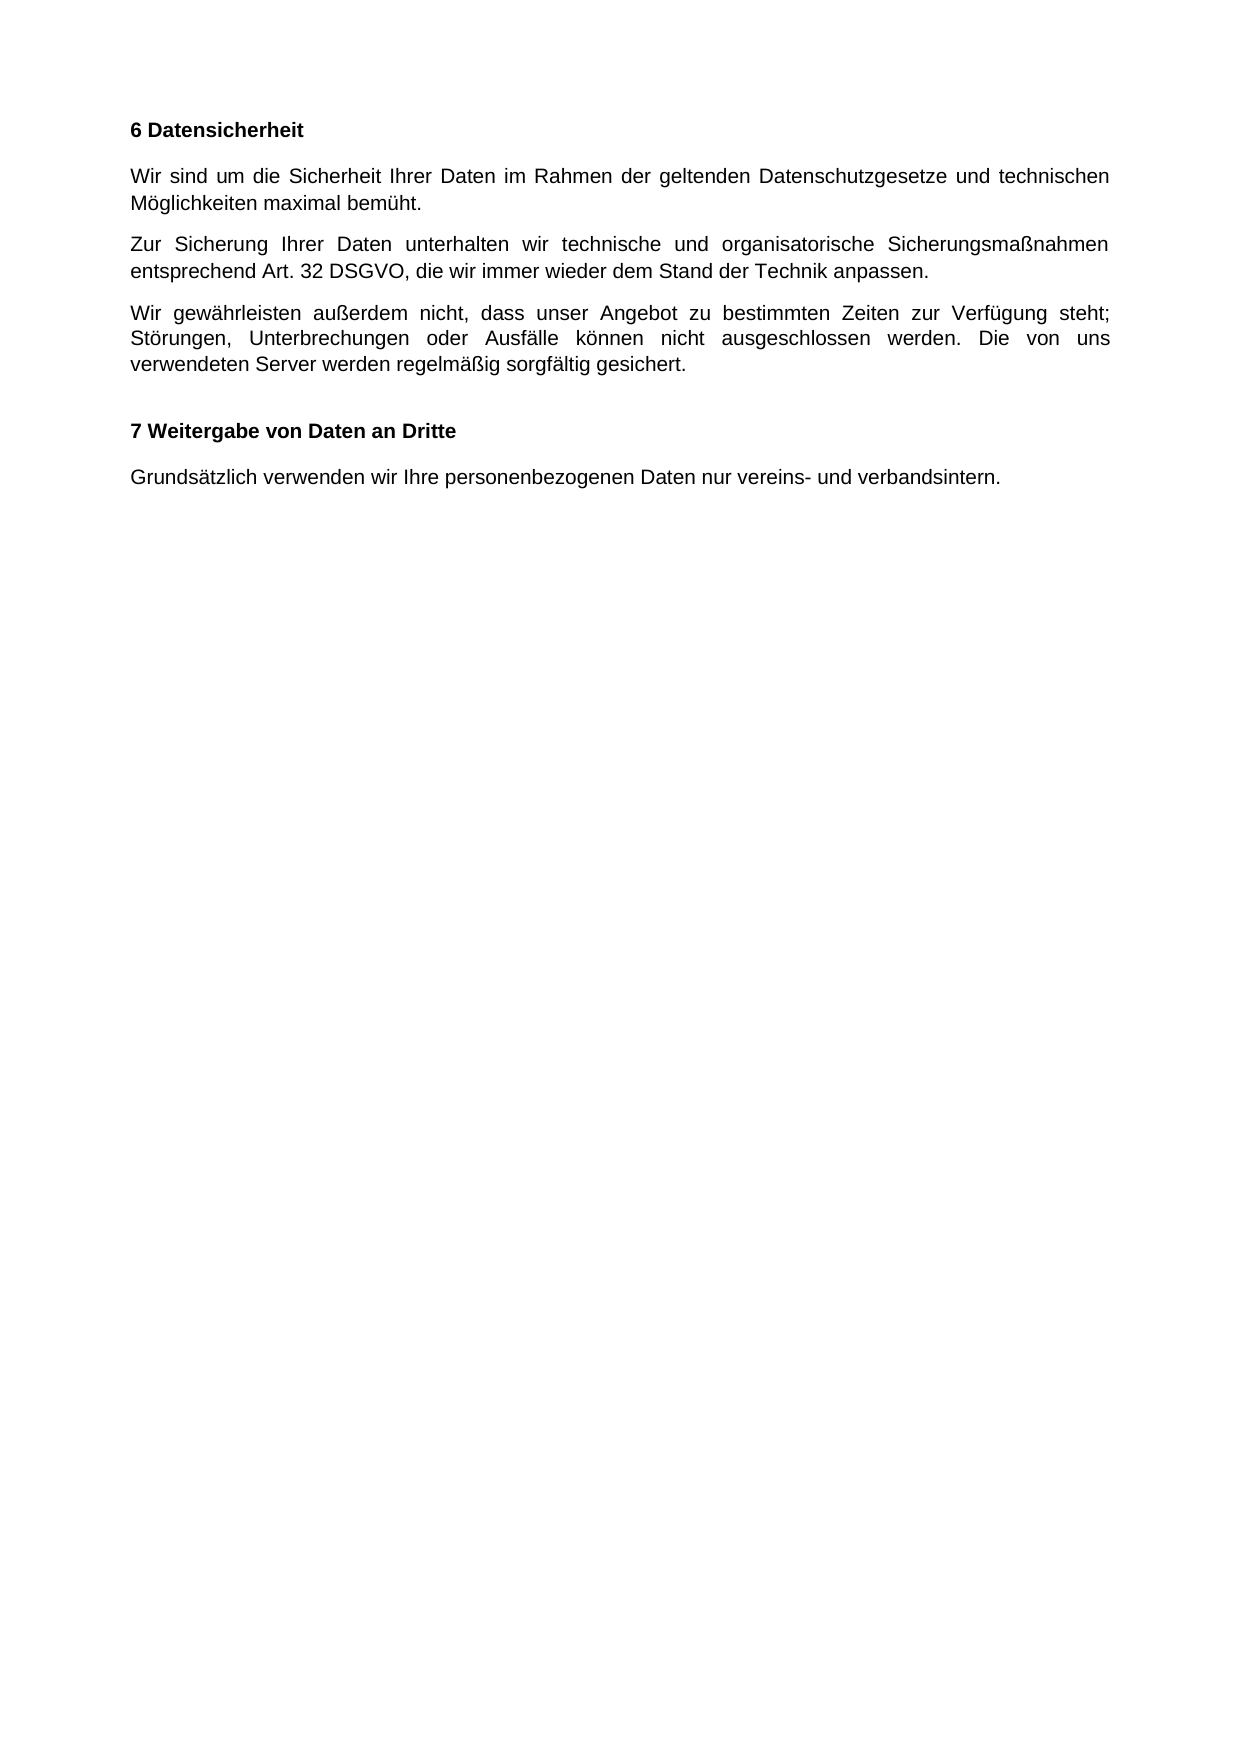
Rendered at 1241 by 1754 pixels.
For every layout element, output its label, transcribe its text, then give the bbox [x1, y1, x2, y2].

text Grundsätzlich verwenden wir Ihre personenbezogenen Daten nur vereins- und verbandsintern. [130, 465, 1122, 489]
text Zur Sicherung Ihrer Daten unterhalten wir technische und organisatorische Sicherungsmaßnahmen entsprechend Art. 32 DSGVO, die wir immer wieder dem Stand der Technik anpassen. [130, 232, 1110, 282]
subtitle 7 Weitergabe von Daten an Dritte [130, 418, 1122, 442]
text Wir gewährleisten außerdem nicht, dass unser Angebot zu bestimmten Zeiten zur Verfügung steht; Störungen, Unterbrechungen oder Ausfälle können nicht ausgeschlossen werden. Die von uns verwendeten Server werden regelmäßig sorgfältig gesichert. [130, 300, 1111, 376]
text Wir sind um die Sicherheit Ihrer Daten im Rahmen der geltenden Datenschutzgesetze und technischen Möglichkeiten maximal bemüht. [130, 164, 1110, 214]
subtitle 6 Datensicherheit [130, 118, 1122, 142]
